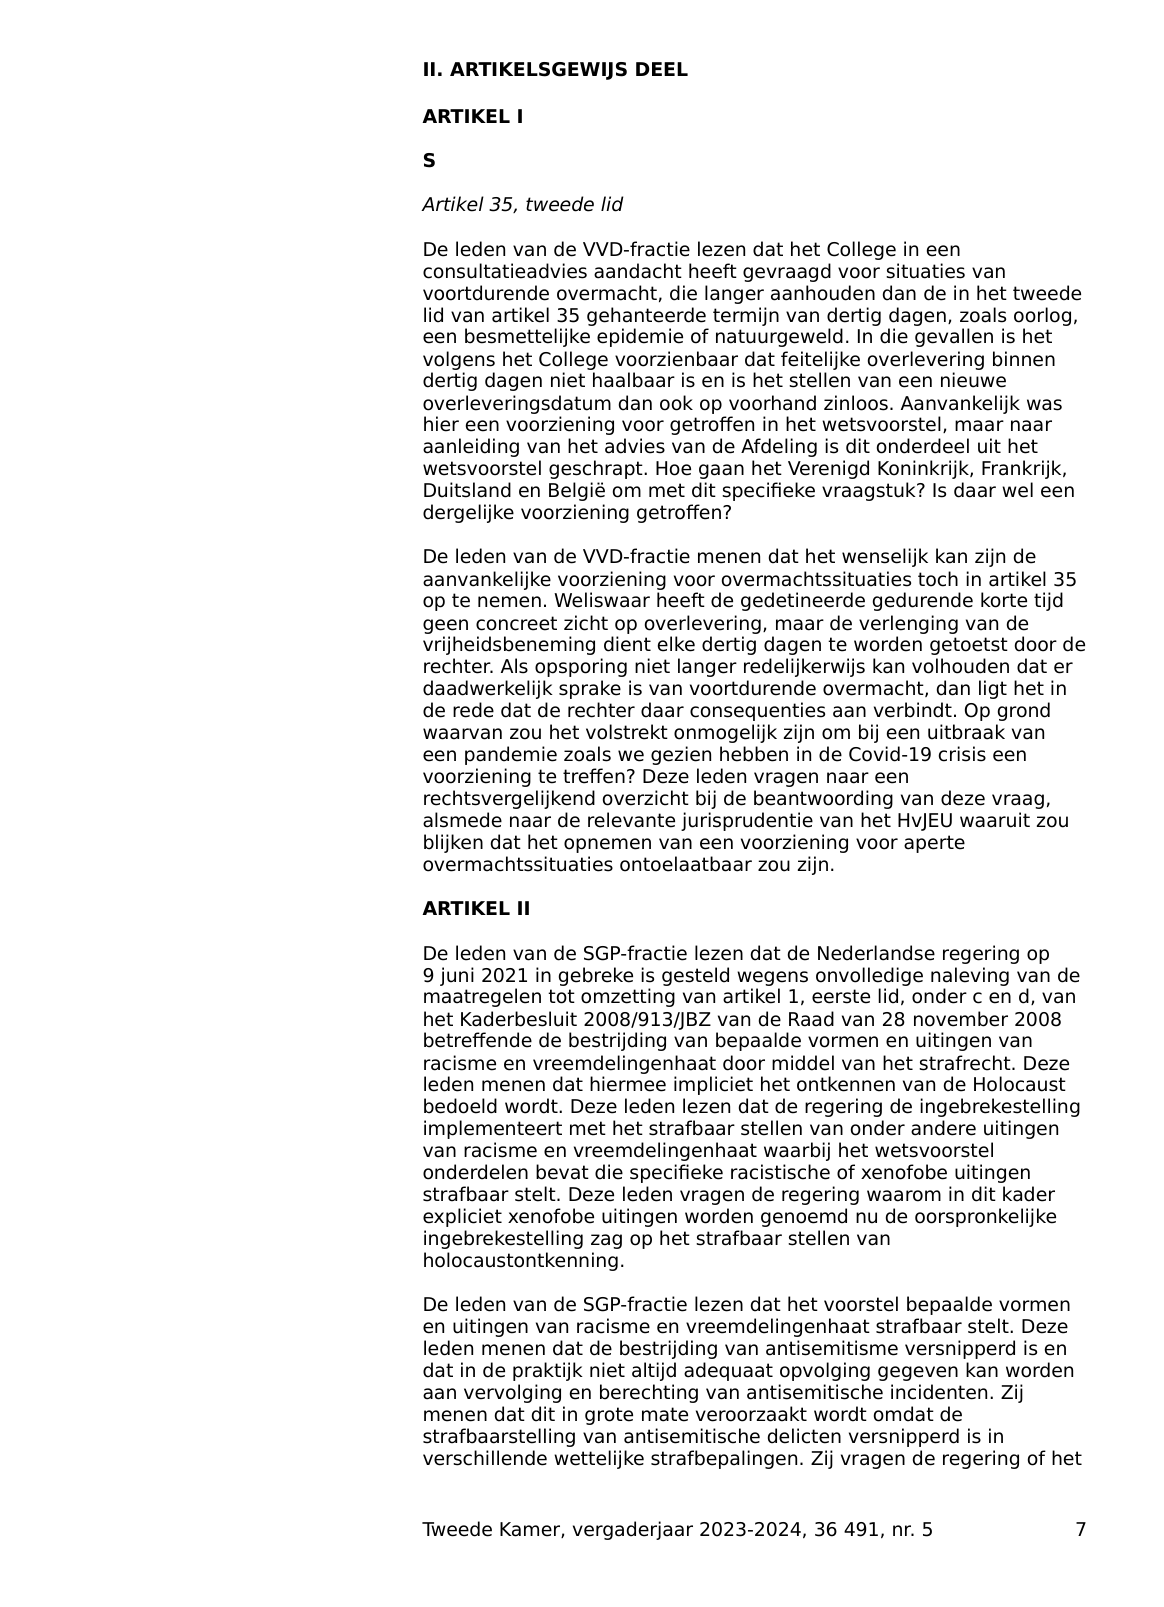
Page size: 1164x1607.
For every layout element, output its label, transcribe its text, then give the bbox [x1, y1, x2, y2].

text De leden van de SGP-fractie lezen dat de Nederlandse regering op 9 juni 2021 in gebreke is gesteld wegens onvolledige naleving van de maatregelen tot omzetting van artikel 1, eerste lid, onder c en d, van het Kaderbesluit 2008/913/JBZ van de Raad van 28 november 2008 betreffende de bestrijding van bepaalde vormen en uitingen van racisme en vreemdelingenhaat door middel van het strafrecht. Deze leden menen dat hiermee impliciet het ontkennen van de Holocaust bedoeld wordt. Deze leden lezen dat de regering de ingebrekestelling implementeert met het strafbaar stellen van onder andere uitingen van racisme en vreemdelingenhaat waarbij het wetsvoorstel onderdelen bevat die specifieke racistische of xenofobe uitingen strafbaar stelt. Deze leden vragen de regering waarom in dit kader expliciet xenofobe uitingen worden genoemd nu de oorspronkelijke ingebrekestelling zag op het strafbaar stellen van holocaustontkenning. [422, 942, 1087, 1272]
text De leden van de VVD-fractie lezen dat het College in een consultatieadvies aandacht heeft gevraagd voor situaties van voortdurende overmacht, die langer aanhouden dan de in het tweede lid van artikel 35 gehanteerde termijn van dertig dagen, zoals oorlog, een besmettelijke epidemie of natuurgeweld. In die gevallen is het volgens het College voorzienbaar dat feitelijke overlevering binnen dertig dagen niet haalbaar is en is het stellen van een nieuwe overleveringsdatum dan ook op voorhand zinloos. Aanvankelijk was hier een voorziening voor getroffen in het wetsvoorstel, maar naar aanleiding van het advies van de Afdeling is dit onderdeel uit het wetsvoorstel geschrapt. Hoe gaan het Verenigd Koninkrijk, Frankrijk, Duitsland en België om met dit specifieke vraagstuk? Is daar wel een dergelijke voorziening getroffen? [422, 238, 1087, 524]
subtitle S [422, 150, 1087, 172]
text De leden van de VVD-fractie menen dat het wenselijk kan zijn de aanvankelijke voorziening voor overmachtssituaties toch in artikel 35 op te nemen. Weliswaar heeft de gedetineerde gedurende korte tijd geen concreet zicht op overlevering, maar de verlenging van de vrijheidsbeneming dient elke dertig dagen te worden getoetst door de rechter. Als opsporing niet langer redelijkerwijs kan volhouden dat er daadwerkelijk sprake is van voortdurende overmacht, dan ligt het in de rede dat de rechter daar consequenties aan verbindt. Op grond waarvan zou het volstrekt onmogelijk zijn om bij een uitbraak van een pandemie zoals we gezien hebben in de Covid-19 crisis een voorziening te treffen? Deze leden vragen naar een rechtsvergelijkend overzicht bij de beantwoording van deze vraag, alsmede naar de relevante jurisprudentie van het HvJEU waaruit zou blijken dat het opnemen van een voorziening voor aperte overmachtssituaties ontoelaatbaar zou zijn. [422, 546, 1087, 876]
subtitle ARTIKEL I [422, 106, 1087, 128]
subtitle Artikel 35, tweede lid [422, 194, 1087, 216]
subtitle II. ARTIKELSGEWIJS DEEL [422, 59, 1087, 81]
subtitle ARTIKEL II [422, 898, 1087, 920]
text De leden van de SGP-fractie lezen dat het voorstel bepaalde vormen en uitingen van racisme en vreemdelingenhaat strafbaar stelt. Deze leden menen dat de bestrijding van antisemitisme versnipperd is en dat in de praktijk niet altijd adequaat opvolging gegeven kan worden aan vervolging en berechting van antisemitische incidenten. Zij menen dat dit in grote mate veroorzaakt wordt omdat de strafbaarstelling van antisemitische delicten versnipperd is in verschillende wettelijke strafbepalingen. Zij vragen de regering of het [422, 1294, 1087, 1470]
